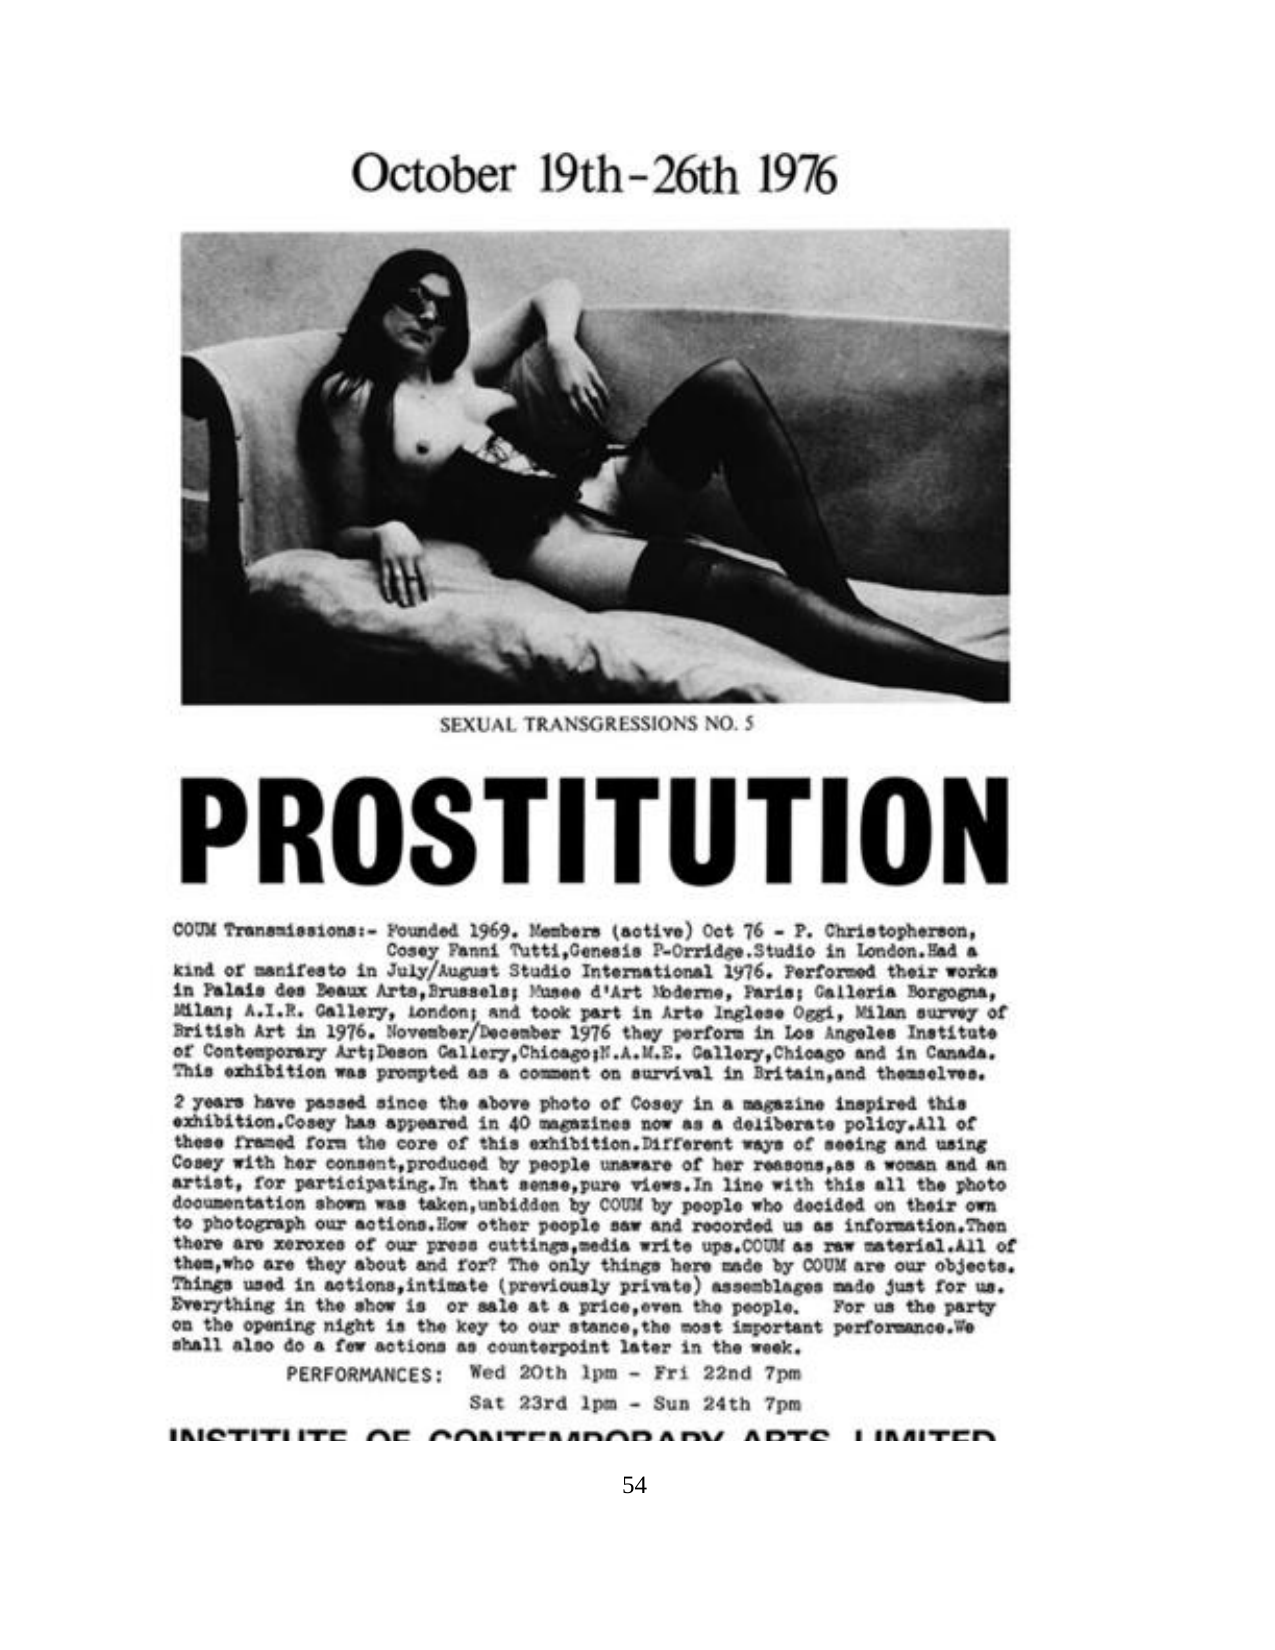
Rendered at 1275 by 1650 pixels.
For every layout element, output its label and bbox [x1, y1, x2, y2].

picture [150, 150, 1038, 1441]
